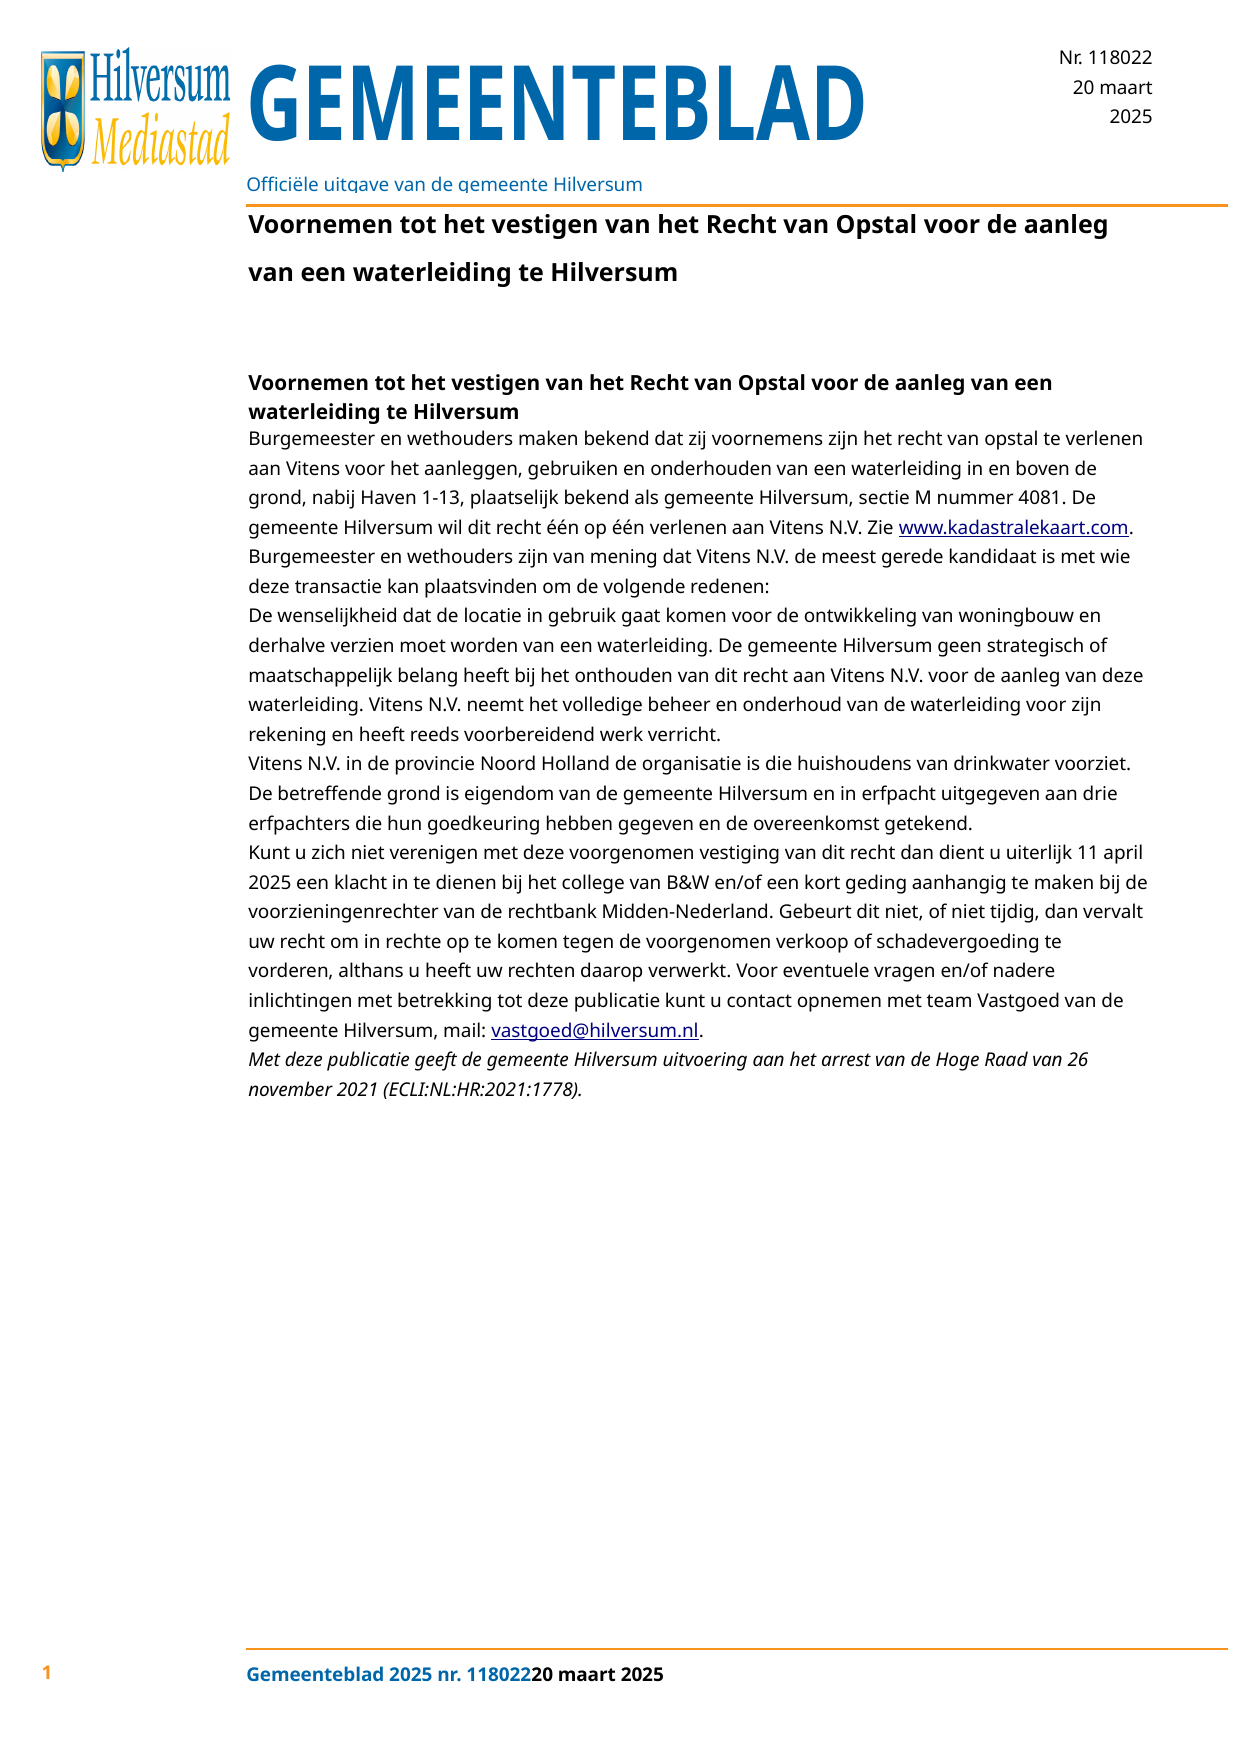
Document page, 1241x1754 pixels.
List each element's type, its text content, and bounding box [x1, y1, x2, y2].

picture [41, 47, 231, 172]
text De betreffende grond is eigendom van de gemeente Hilversum en in erfpacht uitgegeven aan drie erfpachters die hun goedkeuring hebben gegeven en de overeenkomst getekend. [248, 780, 1152, 836]
text De wenselijkheid dat de locatie in gebruik gaat komen voor de ontwikkeling van woningbouw en derhalve verzien moet worden van een waterleiding. De gemeente Hilversum geen strategisch of maatschappelijk belang heeft bij het onthouden van dit recht aan Vitens N.V. voor de aanleg van deze waterleiding. Vitens N.V. neemt het volledige beheer en onderhoud van de waterleiding voor zijn rekening en heeft reeds voorbereidend werk verricht. [248, 603, 1152, 747]
text Voornemen tot het vestigen van het Recht van Opstal voor de aanleg van een waterleiding te Hilversum [248, 368, 1152, 425]
text Met deze publicatie geeft de gemeente Hilversum uitvoering aan het arrest van de Hoge Raad van 26 november 2021 (ECLI:NL:HR:2021:1778). [248, 1046, 1152, 1102]
text Burgemeester en wethouders maken bekend dat zij voornemens zijn het recht van opstal te verlenen aan Vitens voor het aanleggen, gebruiken en onderhouden van een waterleiding in en boven de grond, nabij Haven 1-13, plaatselijk bekend als gemeente Hilversum, sectie M nummer 4081. De gemeente Hilversum wil dit recht één op één verlenen aan Vitens N.V. Zie www.kadastralekaart.com. [248, 425, 1152, 540]
text Kunt u zich niet verenigen met deze voorgenomen vestiging van dit recht dan dient u uiterlijk 11 april 2025 een klacht in te dienen bij het college van B&W en/of een kort geding aanhangig te maken bij de voorzieningenrechter van de rechtbank Midden-Nederland. Gebeurt dit niet, of niet tijdig, dan vervalt uw recht om in rechte op te komen tegen de voorgenomen verkoop of schadevergoeding te vorderen, althans u heeft uw rechten daarop verwerkt. Voor eventuele vragen en/of nadere inlichtingen met betrekking tot deze publicatie kunt u contact opnemen met team Vastgoed van de gemeente Hilversum, mail: vastgoed@hilversum.nl. [248, 839, 1152, 1043]
text Burgemeester en wethouders zijn van mening dat Vitens N.V. de meest gerede kandidaat is met wie deze transactie kan plaatsvinden om de volgende redenen: [248, 543, 1152, 599]
text Voornemen tot het vestigen van het Recht van Opstal voor de aanleg van een waterleiding te Hilversum [248, 207, 1152, 288]
text Vitens N.V. in de provincie Noord Holland de organisatie is die huishoudens van drinkwater voorziet. [248, 751, 1152, 776]
